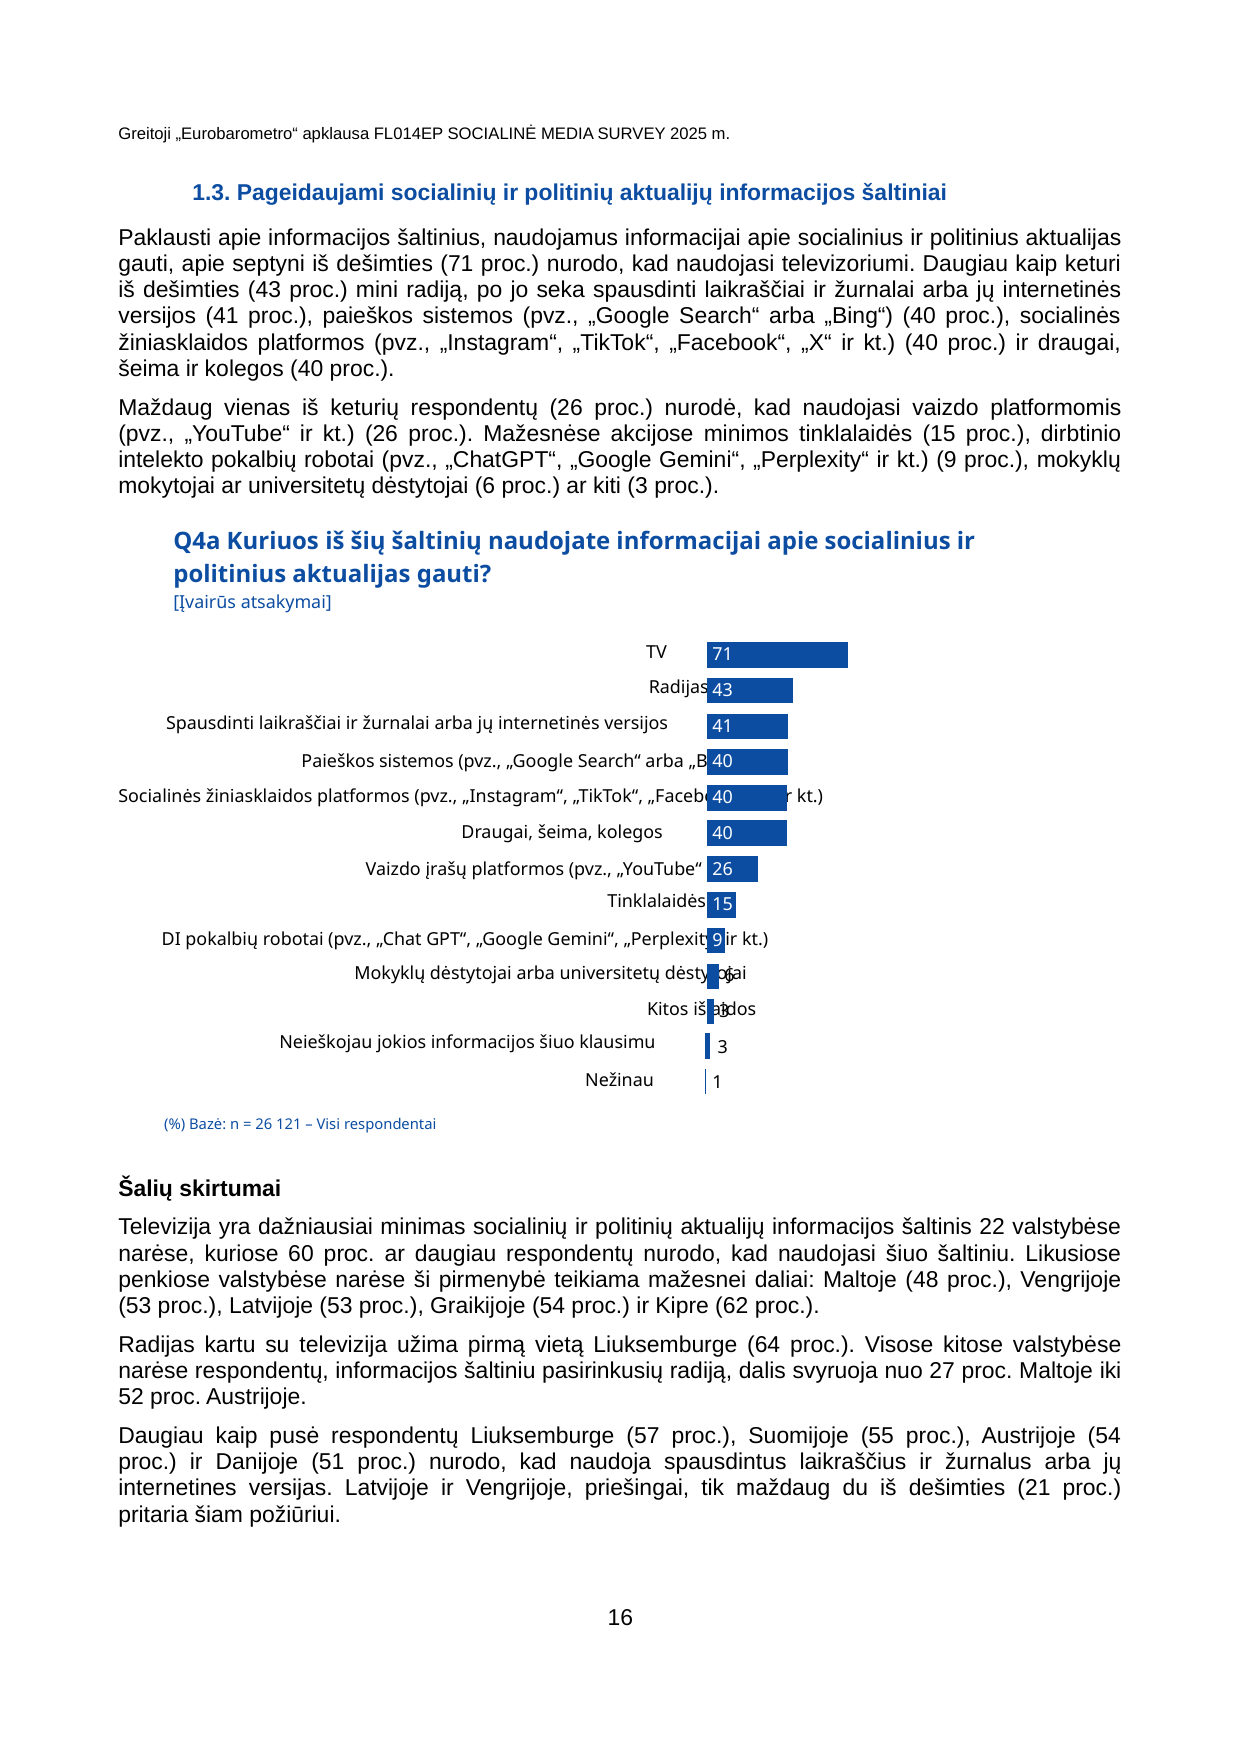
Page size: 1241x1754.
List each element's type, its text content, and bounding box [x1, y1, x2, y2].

subtitle 1.3. Pageidaujami socialinių ir politinių aktualijų informacijos šaltiniai [118, 179, 1122, 205]
text Šalių skirtumai [118, 1175, 1122, 1201]
text Radijas kartu su televizija užima pirmą vietą Liuksemburge (64 proc.). Visose kitose valstybėse narėse respondentų, informacijos šaltiniu pasirinkusių radiją, dalis svyruoja nuo 27 proc. Maltoje iki 52 proc. Austrijoje. [118, 1331, 1122, 1410]
text Daugiau kaip pusė respondentų Liuksemburge (57 proc.), Suomijoje (55 proc.), Austrijoje (54 proc.) ir Danijoje (51 proc.) nurodo, kad naudoja spausdintus laikraščius ir žurnalus arba jų internetines versijas. Latvijoje ir Vengrijoje, priešingai, tik maždaug du iš dešimties (21 proc.) pritaria šiam požiūriui. [118, 1422, 1122, 1527]
text Televizija yra dažniausiai minimas socialinių ir politinių aktualijų informacijos šaltinis 22 valstybėse narėse, kuriose 60 proc. ar daugiau respondentų nurodo, kad naudojasi šiuo šaltiniu. Likusiose penkiose valstybėse narėse ši pirmenybė teikiama mažesnei daliai: Maltoje (48 proc.), Vengrijoje (53 proc.), Latvijoje (53 proc.), Graikijoje (54 proc.) ir Kipre (62 proc.). [118, 1213, 1122, 1319]
text Maždaug vienas iš keturių respondentų (26 proc.) nurodė, kad naudojasi vaizdo platformomis (pvz., „YouTube“ ir kt.) (26 proc.). Mažesnėse akcijose minimos tinklalaidės (15 proc.), dirbtinio intelekto pokalbių robotai (pvz., „ChatGPT“, „Google Gemini“, „Perplexity“ ir kt.) (9 proc.), mokyklų mokytojai ar universitetų dėstytojai (6 proc.) ar kiti (3 proc.). [118, 393, 1122, 499]
text Paklausti apie informacijos šaltinius, naudojamus informacijai apie socialinius ir politinius aktualijas gauti, apie septyni iš dešimties (71 proc.) nurodo, kad naudojasi televizoriumi. Daugiau kaip keturi iš dešimties (43 proc.) mini radiją, po jo seka spausdinti laikraščiai ir žurnalai arba jų internetinės versijos (41 proc.), paieškos sistemos (pvz., „Google Search“ arba „Bing“) (40 proc.), socialinės žiniasklaidos platformos (pvz., „Instagram“, „TikTok“, „Facebook“, „X“ ir kt.) (40 proc.) ir draugai, šeima ir kolegos (40 proc.). [118, 223, 1122, 382]
